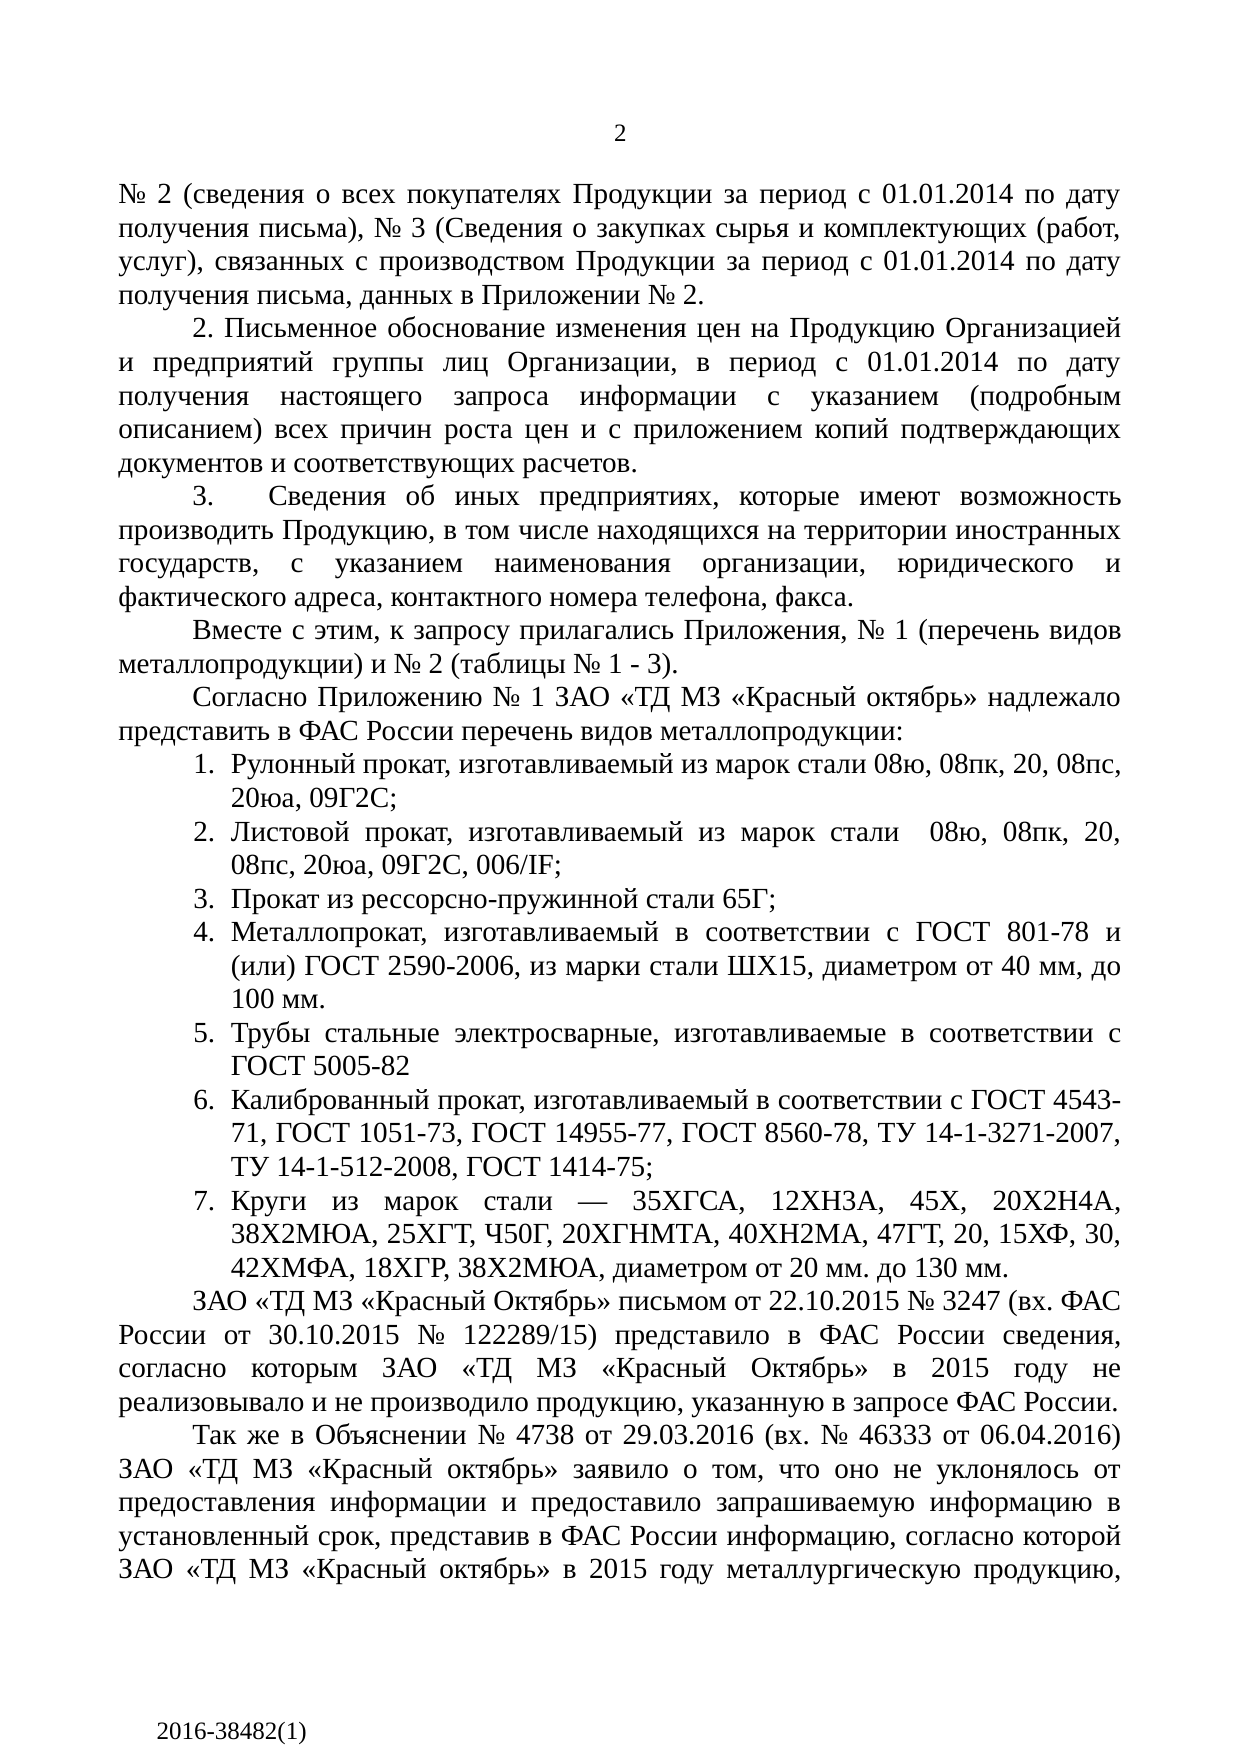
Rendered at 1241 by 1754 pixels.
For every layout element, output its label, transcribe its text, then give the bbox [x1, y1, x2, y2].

list Сведения об иных предприятиях, которые имеют возможность производить Продукцию, в том числе находящихся на территории иностранных государств, с указанием наименования организации, юридического и фактического адреса, контактного номера телефона, факса. [118, 478, 1122, 612]
text ЗАО «ТД МЗ «Красный Октябрь» письмом от 22.10.2015 № 3247 (вх. ФАС России от 30.10.2015 № 122289/15) представило в ФАС России сведения, согласно которым ЗАО «ТД МЗ «Красный Октябрь» в 2015 году не реализовывало и не производило продукцию, указанную в запросе ФАС России. [118, 1283, 1122, 1417]
list Металлопрокат, изготавливаемый в соответствии с ГОСТ 801-78 и (или) ГОСТ 2590-2006, из марки стали ШХ15, диаметром от 40 мм, до 100 мм. [193, 914, 1122, 1015]
text № 2 (сведения о всех покупателях Продукции за период с 01.01.2014 по дату получения письма), № 3 (Сведения о закупках сырья и комплектующих (работ, услуг), связанных с производством Продукции за период с 01.01.2014 по дату получения письма, данных в Приложении № 2. [118, 176, 1122, 311]
text Так же в Объяснении № 4738 от 29.03.2016 (вх. № 46333 от 06.04.2016) ЗАО «ТД МЗ «Красный октябрь» заявило о том, что оно не уклонялось от предоставления информации и предоставило запрашиваемую информацию в установленный срок, представив в ФАС России информацию, согласно которой ЗАО «ТД МЗ «Красный октябрь» в 2015 году металлургическую продукцию, [118, 1417, 1122, 1585]
text 2. Письменное обоснование изменения цен на Продукцию Организацией и предприятий группы лиц Организации, в период с 01.01.2014 по дату получения настоящего запроса информации с указанием (подробным описанием) всех причин роста цен и с приложением копий подтверждающих документов и соответствующих расчетов. [118, 311, 1122, 478]
list Рулонный прокат, изготавливаемый из марок стали 08ю, 08пк, 20, 08пс, 20юа, 09Г2С; [193, 747, 1122, 814]
list Прокат из рессорсно-пружинной стали 65Г; [193, 881, 1122, 914]
list Трубы стальные электросварные, изготавливаемые в соответствии с ГОСТ 5005-82 [193, 1015, 1122, 1082]
text Согласно Приложению № 1 ЗАО «ТД МЗ «Красный октябрь» надлежало представить в ФАС России перечень видов металлопродукции: [118, 679, 1122, 747]
list Листовой прокат, изготавливаемый из марок стали 08ю, 08пк, 20, 08пс, 20юа, 09Г2С, 006/IF; [193, 814, 1122, 881]
list Калиброванный прокат, изготавливаемый в соответствии с ГОСТ 4543-71, ГОСТ 1051-73, ГОСТ 14955-77, ГОСТ 8560-78, ТУ 14-1-3271-2007, ТУ 14-1-512-2008, ГОСТ 1414-75; [193, 1082, 1122, 1183]
text Вместе с этим, к запросу прилагались Приложения, № 1 (перечень видов металлопродукции) и № 2 (таблицы № 1 - 3). [118, 612, 1122, 679]
list Круги из марок стали — 35ХГСА, 12ХН3А, 45Х, 20Х2Н4А, 38Х2МЮА, 25ХГТ, Ч50Г, 20ХГНМТА, 40ХН2МА, 47ГТ, 20, 15ХФ, 30, 42ХМФА, 18ХГР, 38Х2МЮА, диаметром от 20 мм. до 130 мм. [193, 1183, 1122, 1283]
